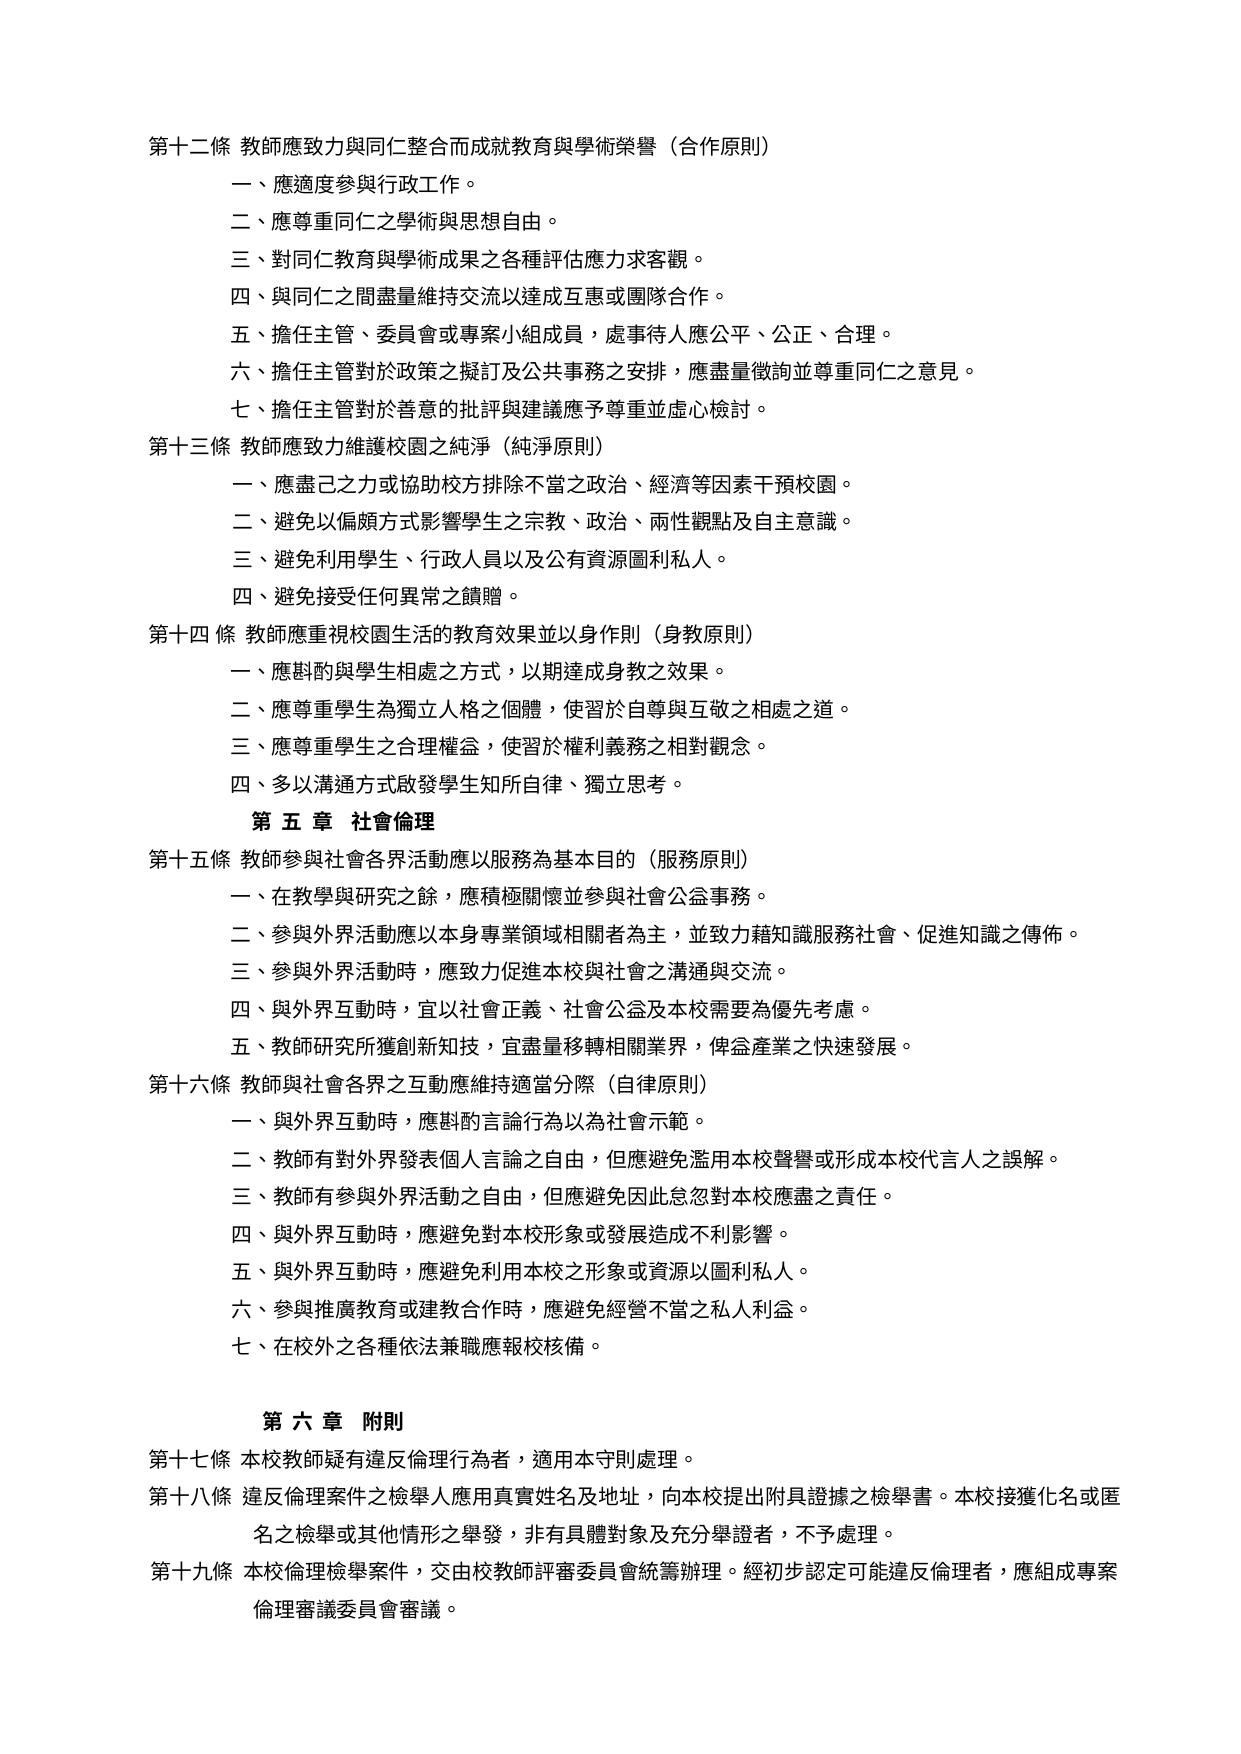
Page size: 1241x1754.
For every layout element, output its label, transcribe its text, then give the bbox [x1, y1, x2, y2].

text 一、應斟酌與學生相處之方式，以期達成身教之效果。 [207, 652, 1122, 689]
text 三、對同仁教育與學術成果之各種評估應力求客觀。 [207, 239, 1122, 277]
text 三、避免利用學生、行政人員以及公有資源圖利私人。 [207, 539, 1122, 577]
text 四、與外界互動時，應避免對本校形象或發展造成不利影響。 [207, 1214, 1122, 1252]
text 四、與同仁之間盡量維持交流以達成互惠或團隊合作。 [207, 277, 1122, 314]
text 一、應適度參與行政工作。 [207, 164, 1122, 202]
text 第十七條 本校教師疑有違反倫理行為者，適用本守則處理。 [148, 1439, 1122, 1477]
text 第十三條 教師應致力維護校園之純淨（純淨原則） [148, 427, 1122, 464]
text 五、擔任主管、委員會或專案小組成員，處事待人應公平、公正、合理。 [207, 314, 1122, 352]
text 六、擔任主管對於政策之擬訂及公共事務之安排，應盡量徵詢並尊重同仁之意見。 [207, 352, 1122, 389]
text 二、應尊重同仁之學術與思想自由。 [207, 202, 1122, 239]
text 二、教師有對外界發表個人言論之自由，但應避免濫用本校聲譽或形成本校代言人之誤解。 [207, 1139, 1122, 1177]
text 第十四 條 教師應重視校園生活的教育效果並以身作則（身教原則） [148, 614, 1122, 652]
text 五、教師研究所獲創新知技，宜盡量移轉相關業界，俾益產業之快速發展。 [207, 1027, 1122, 1064]
text 第十二條 教師應致力與同仁整合而成就教育與學術榮譽（合作原則） [148, 127, 1122, 164]
text 二、參與外界活動應以本身專業領域相關者為主，並致力藉知識服務社會、促進知識之傳佈。 [207, 914, 1122, 952]
text 三、應尊重學生之合理權益，使習於權利義務之相對觀念。 [207, 727, 1122, 764]
text 二、避免以偏頗方式影響學生之宗教、政治、兩性觀點及自主意識。 [207, 502, 1122, 539]
text 四、避免接受任何異常之饋贈。 [207, 577, 1122, 614]
text 四、與外界互動時，宜以社會正義、社會公益及本校需要為優先考慮。 [207, 989, 1122, 1027]
text 一、應盡己之力或協助校方排除不當之政治、經濟等因素干預校園。 [207, 464, 1122, 502]
text 五、與外界互動時，應避免利用本校之形象或資源以圖利私人。 [207, 1252, 1122, 1289]
text 第十五條 教師參與社會各界活動應以服務為基本目的（服務原則） [148, 839, 1122, 877]
text 一、在教學與研究之餘，應積極關懷並參與社會公益事務。 [207, 877, 1122, 914]
text 第 五 章 社會倫理 [216, 802, 1122, 839]
text 三、參與外界活動時，應致力促進本校與社會之溝通與交流。 [207, 952, 1122, 989]
text 二、應尊重學生為獨立人格之個體，使習於自尊與互敬之相處之道。 [207, 689, 1122, 727]
text 三、教師有參與外界活動之自由，但應避免因此怠忽對本校應盡之責任。 [207, 1177, 1122, 1214]
text 第十六條 教師與社會各界之互動應維持適當分際（自律原則） [148, 1064, 1122, 1102]
text 第十九條 本校倫理檢舉案件，交由校教師評審委員會統籌辦理。經初步認定可能違反倫理者，應組成專案倫理審議委員會審議。 [150, 1552, 1122, 1627]
text 四、多以溝通方式啟發學生知所自律、獨立思考。 [207, 764, 1122, 802]
text 一、與外界互動時，應斟酌言論行為以為社會示範。 [207, 1102, 1122, 1139]
text 七、擔任主管對於善意的批評與建議應予尊重並虛心檢討。 [207, 389, 1122, 427]
text 七、在校外之各種依法兼職應報校核備。 [207, 1327, 1122, 1364]
text 六、參與推廣教育或建教合作時，應避免經營不當之私人利益。 [207, 1289, 1122, 1327]
text 第十八條 違反倫理案件之檢舉人應用真實姓名及地址，向本校提出附具證據之檢舉書。本校接獲化名或匿名之檢舉或其他情形之舉發，非有具體對象及充分舉證者，不予處理。 [149, 1477, 1122, 1552]
text 第 六 章 附則 [216, 1402, 1122, 1439]
